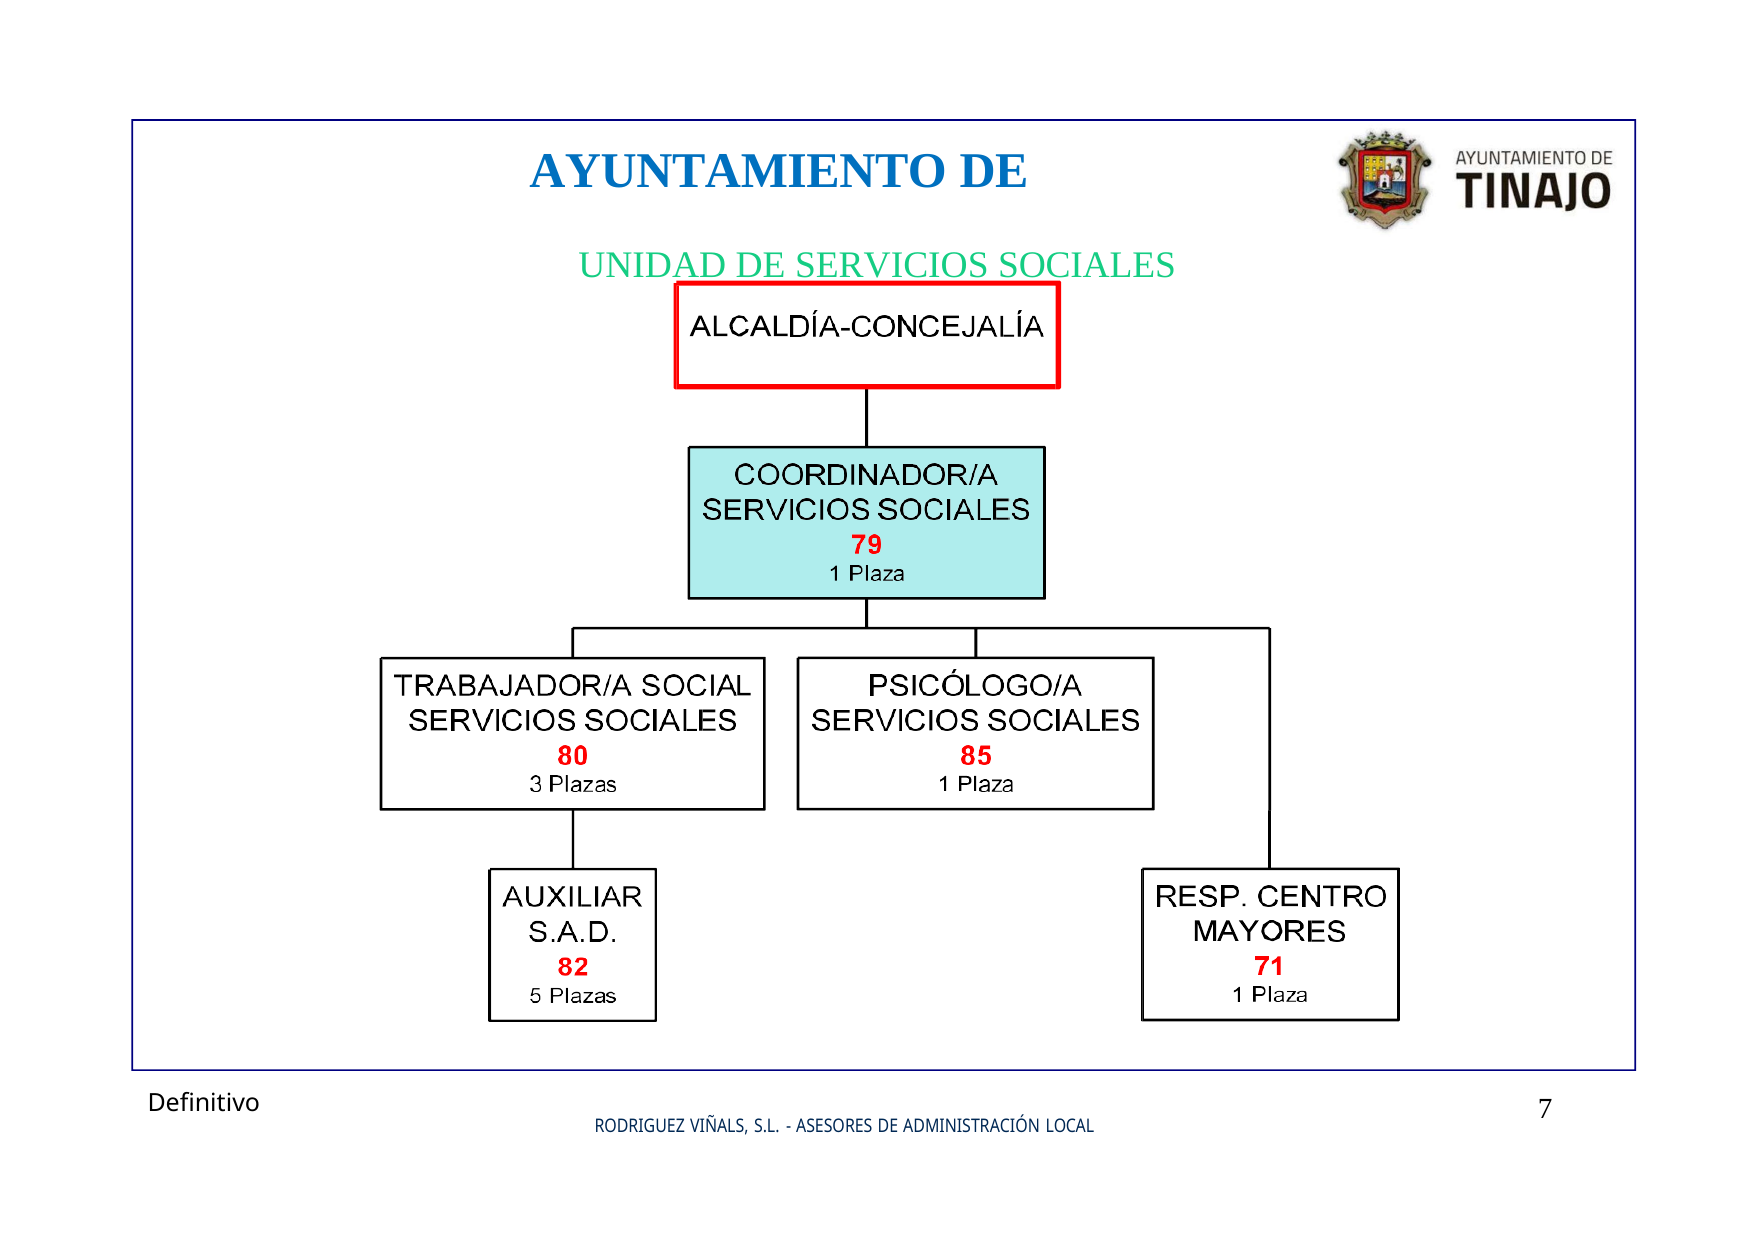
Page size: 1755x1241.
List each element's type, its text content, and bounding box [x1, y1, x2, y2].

text UNIDAD DE SERVICIOS SOCIALES [252, 242, 1502, 285]
